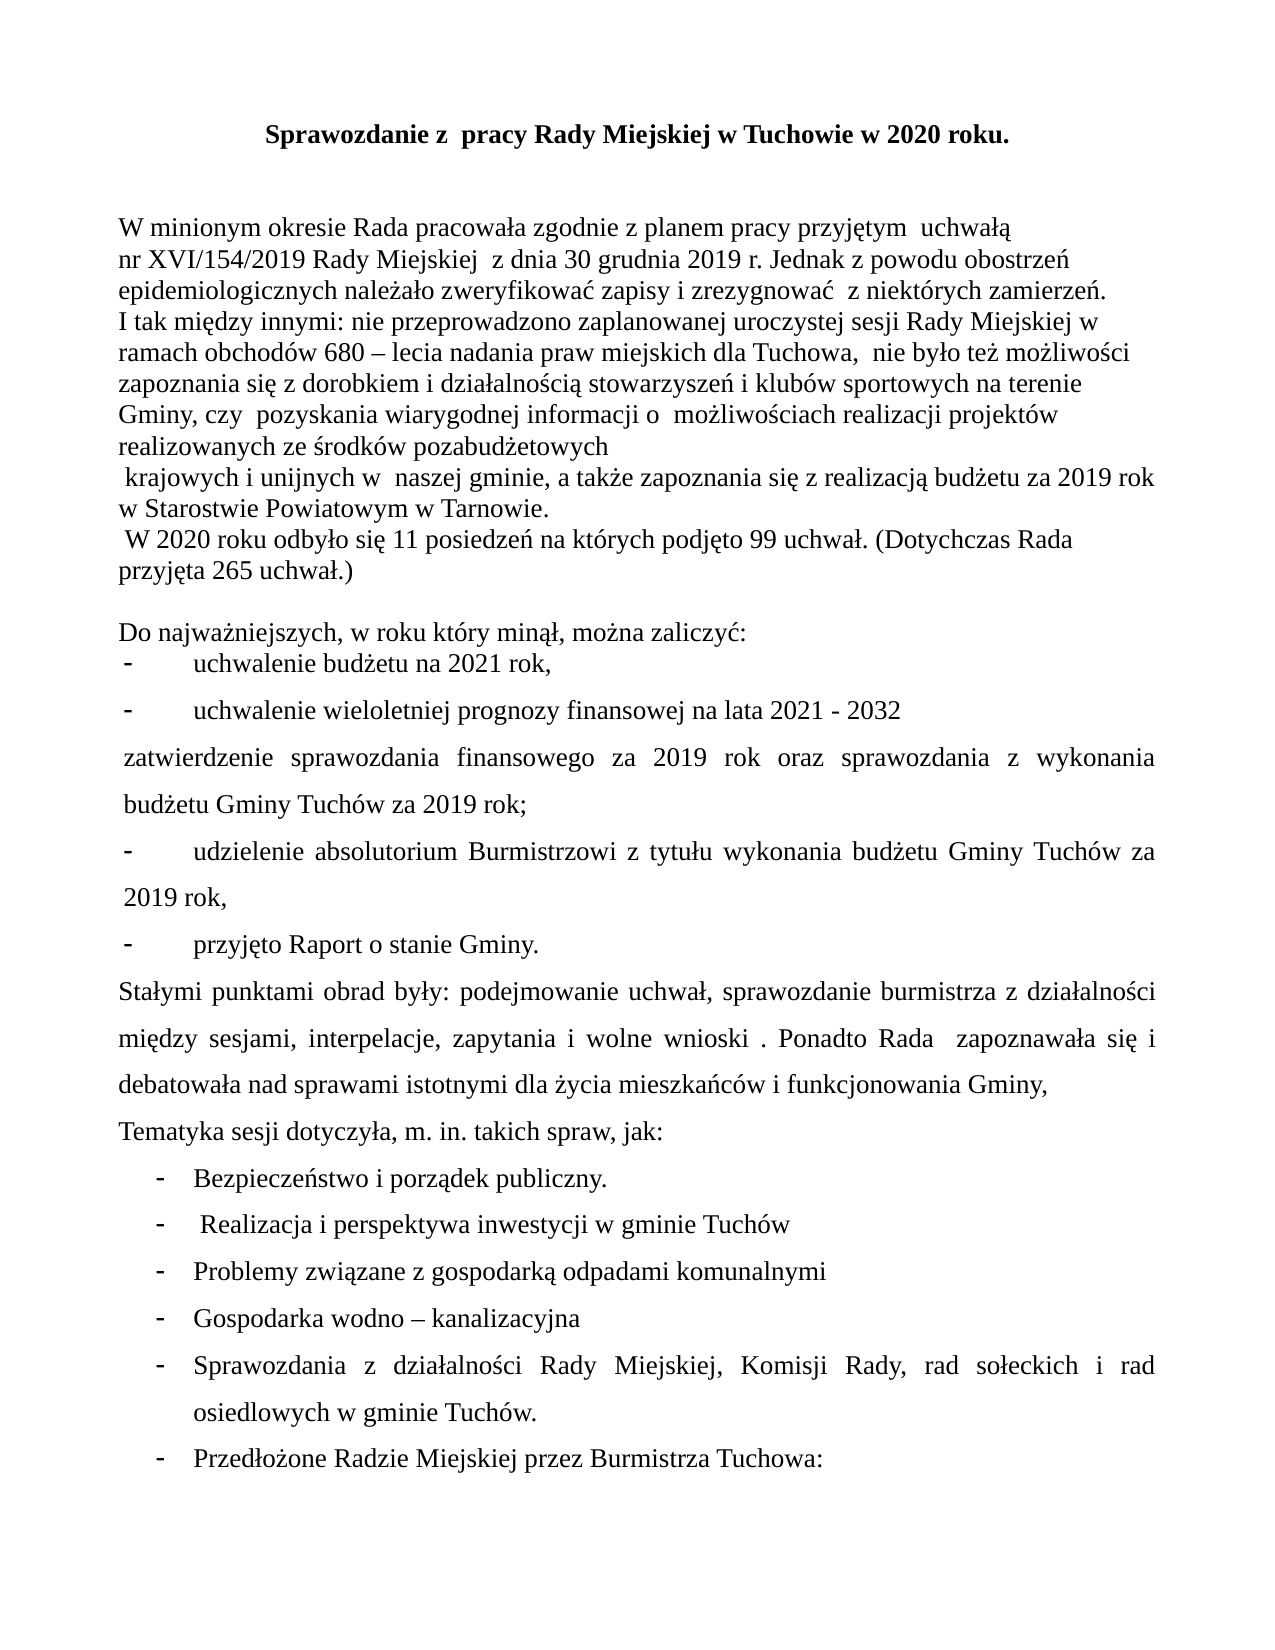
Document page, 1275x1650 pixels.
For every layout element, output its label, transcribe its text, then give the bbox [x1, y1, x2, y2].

text Do najważniejszych, w roku który minął, można zaliczyć: [118, 616, 1157, 648]
list przyjęto Raport o stanie Gminy. [123, 928, 1157, 959]
list Bezpieczeństwo i porządek publiczny. [156, 1162, 1157, 1193]
list Gospodarka wodno – kanalizacyjna [156, 1302, 1157, 1333]
text W 2020 roku odbyło się 11 posiedzeń na których podjęto 99 uchwał. (Dotychczas Rada przyjęta 265 uchwał.) [118, 523, 1157, 585]
list Sprawozdania z działalności Rady Miejskiej, Komisji Rady, rad sołeckich i rad osiedlowych w gminie Tuchów. [156, 1349, 1157, 1427]
list Realizacja i perspektywa inwestycji w gminie Tuchów [156, 1208, 1157, 1240]
list uchwalenie budżetu na 2021 rok, [123, 648, 1157, 679]
text zatwierdzenie sprawozdania finansowego za 2019 rok oraz sprawozdania z wykonania budżetu Gminy Tuchów za 2019 rok; [123, 741, 1157, 819]
text Tematyka sesji dotyczyła, m. in. takich spraw, jak: [118, 1115, 1157, 1146]
text krajowych i unijnych w naszej gminie, a także zapoznania się z realizacją budżetu za 2019 rok w Starostwie Powiatowym w Tarnowie. [118, 461, 1157, 523]
text W minionym okresie Rada pracowała zgodnie z planem pracy przyjętym uchwałą nr XVI/154/2019 Rady Miejskiej z dnia 30 grudnia 2019 r. Jednak z powodu obostrzeń epidemiologicznych należało zweryfikować zapisy i zrezygnować z niektórych zamierzeń. [118, 212, 1157, 305]
text Sprawozdanie z pracy Rady Miejskiej w Tuchowie w 2020 roku. [118, 118, 1157, 149]
list udzielenie absolutorium Burmistrzowi z tytułu wykonania budżetu Gminy Tuchów za 2019 rok, [123, 835, 1157, 913]
list uchwalenie wieloletniej prognozy finansowej na lata 2021 - 2032 [123, 694, 1157, 726]
list Przedłożone Radzie Miejskiej przez Burmistrza Tuchowa: [156, 1443, 1157, 1474]
text Stałymi punktami obrad były: podejmowanie uchwał, sprawozdanie burmistrza z działalności między sesjami, interpelacje, zapytania i wolne wnioski . Ponadto Rada zapoznawała się i debatowała nad sprawami istotnymi dla życia mieszkańców i funkcjonowania Gminy, [118, 975, 1157, 1099]
text I tak między innymi: nie przeprowadzono zaplanowanej uroczystej sesji Rady Miejskiej w ramach obchodów 680 – lecia nadania praw miejskich dla Tuchowa, nie było też możliwości zapoznania się z dorobkiem i działalnością stowarzyszeń i klubów sportowych na terenie Gminy, czy pozyskania wiarygodnej informacji o możliwościach realizacji projektów realizowanych ze środków pozabudżetowych [118, 305, 1157, 461]
list Problemy związane z gospodarką odpadami komunalnymi [156, 1255, 1157, 1287]
